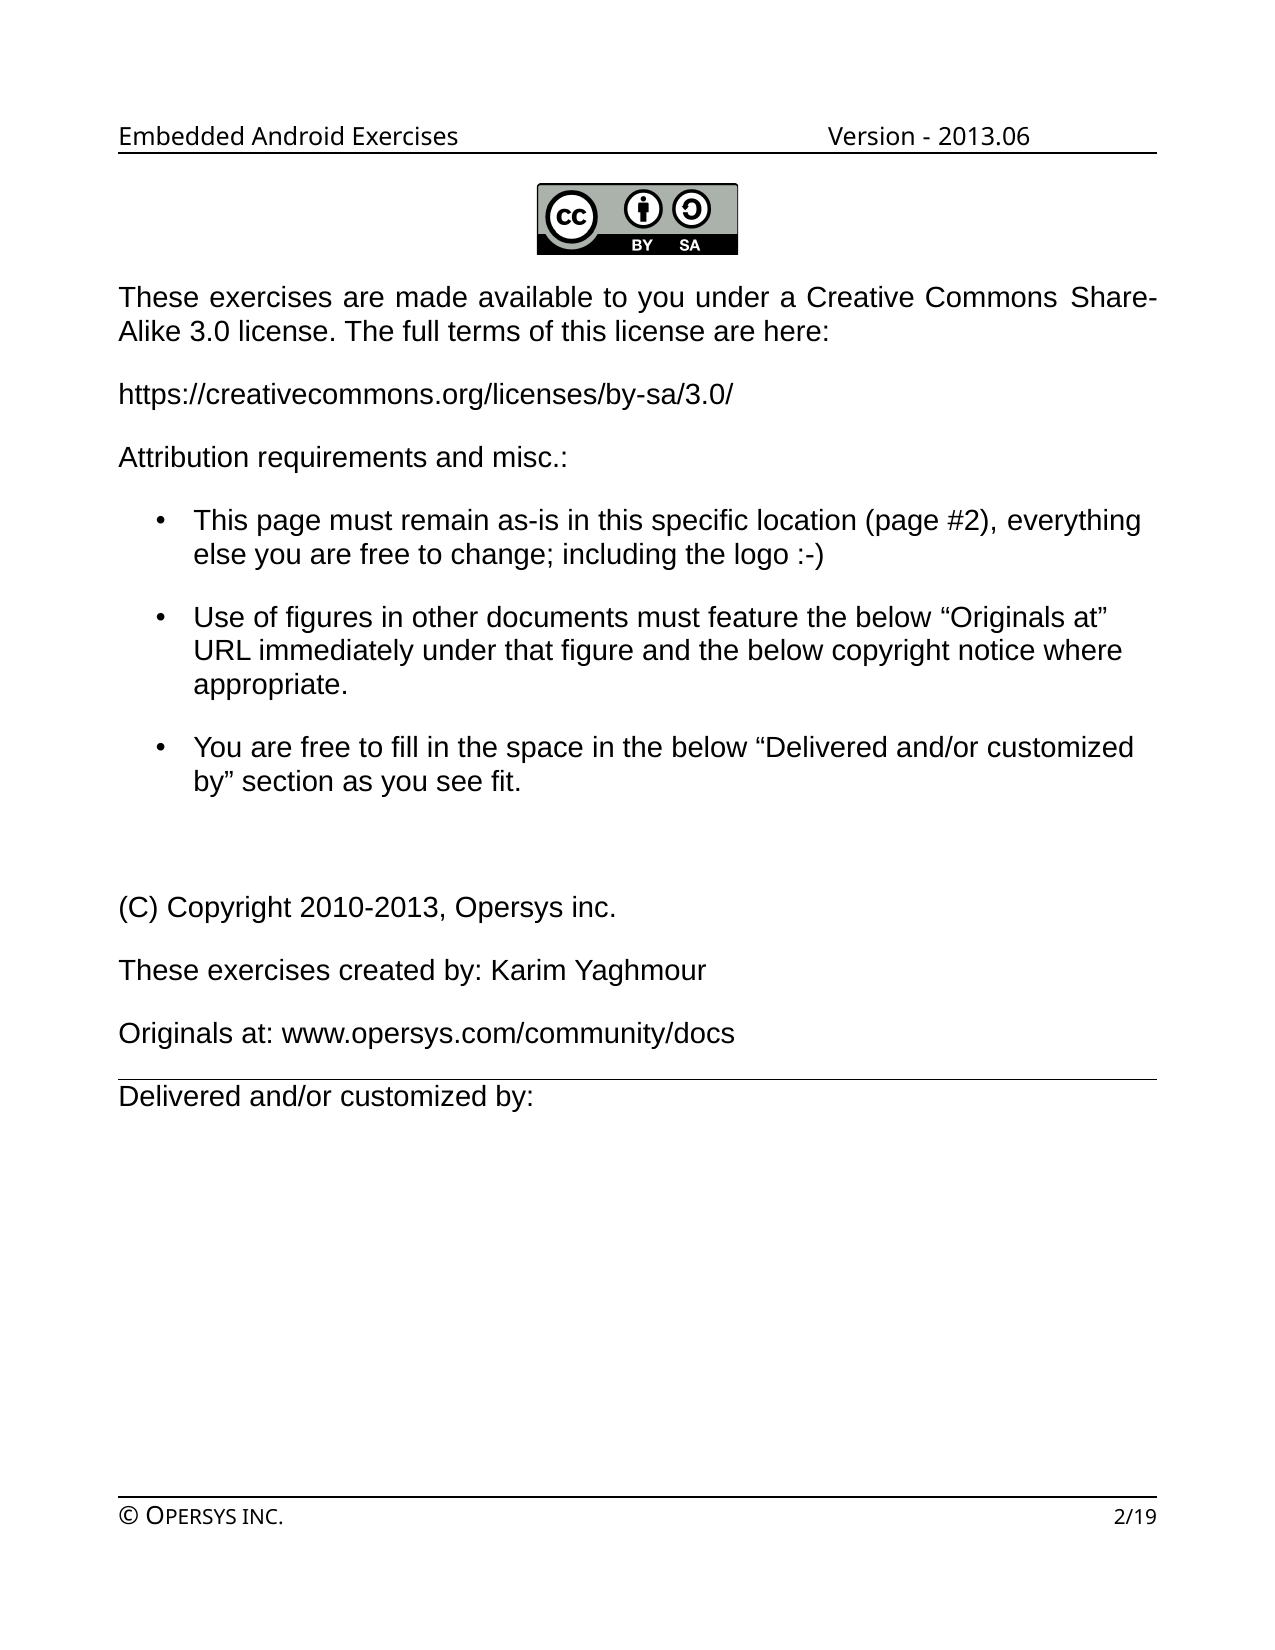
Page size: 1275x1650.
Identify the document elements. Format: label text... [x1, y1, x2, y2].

text Delivered and/or customized by: [118, 1080, 1157, 1112]
text Attribution requirements and misc.: [118, 440, 1157, 473]
text These exercises are made available to you under a Creative Commons Share-Alike 3.0 license. The full terms of this license are here: [118, 280, 1158, 347]
text (C) Copyright 2010-2013, Opersys inc. [118, 890, 1157, 923]
text These exercises created by: Karim Yaghmour [118, 953, 1157, 986]
text Originals at: www.opersys.com/community/docs [118, 1016, 1157, 1049]
picture [536, 183, 739, 255]
list This page must remain as-is in this specific location (page #2), everything else you are free to change; including the logo :-) [156, 503, 1157, 570]
list Use of figures in other documents must feature the below “Originals at” URL immediately under that figure and the below copyright notice where appropriate. [156, 600, 1157, 701]
list You are free to fill in the space in the below “Delivered and/or customized by” section as you see fit. [156, 730, 1157, 797]
text https://creativecommons.org/licenses/by-sa/3.0/ [118, 377, 980, 410]
